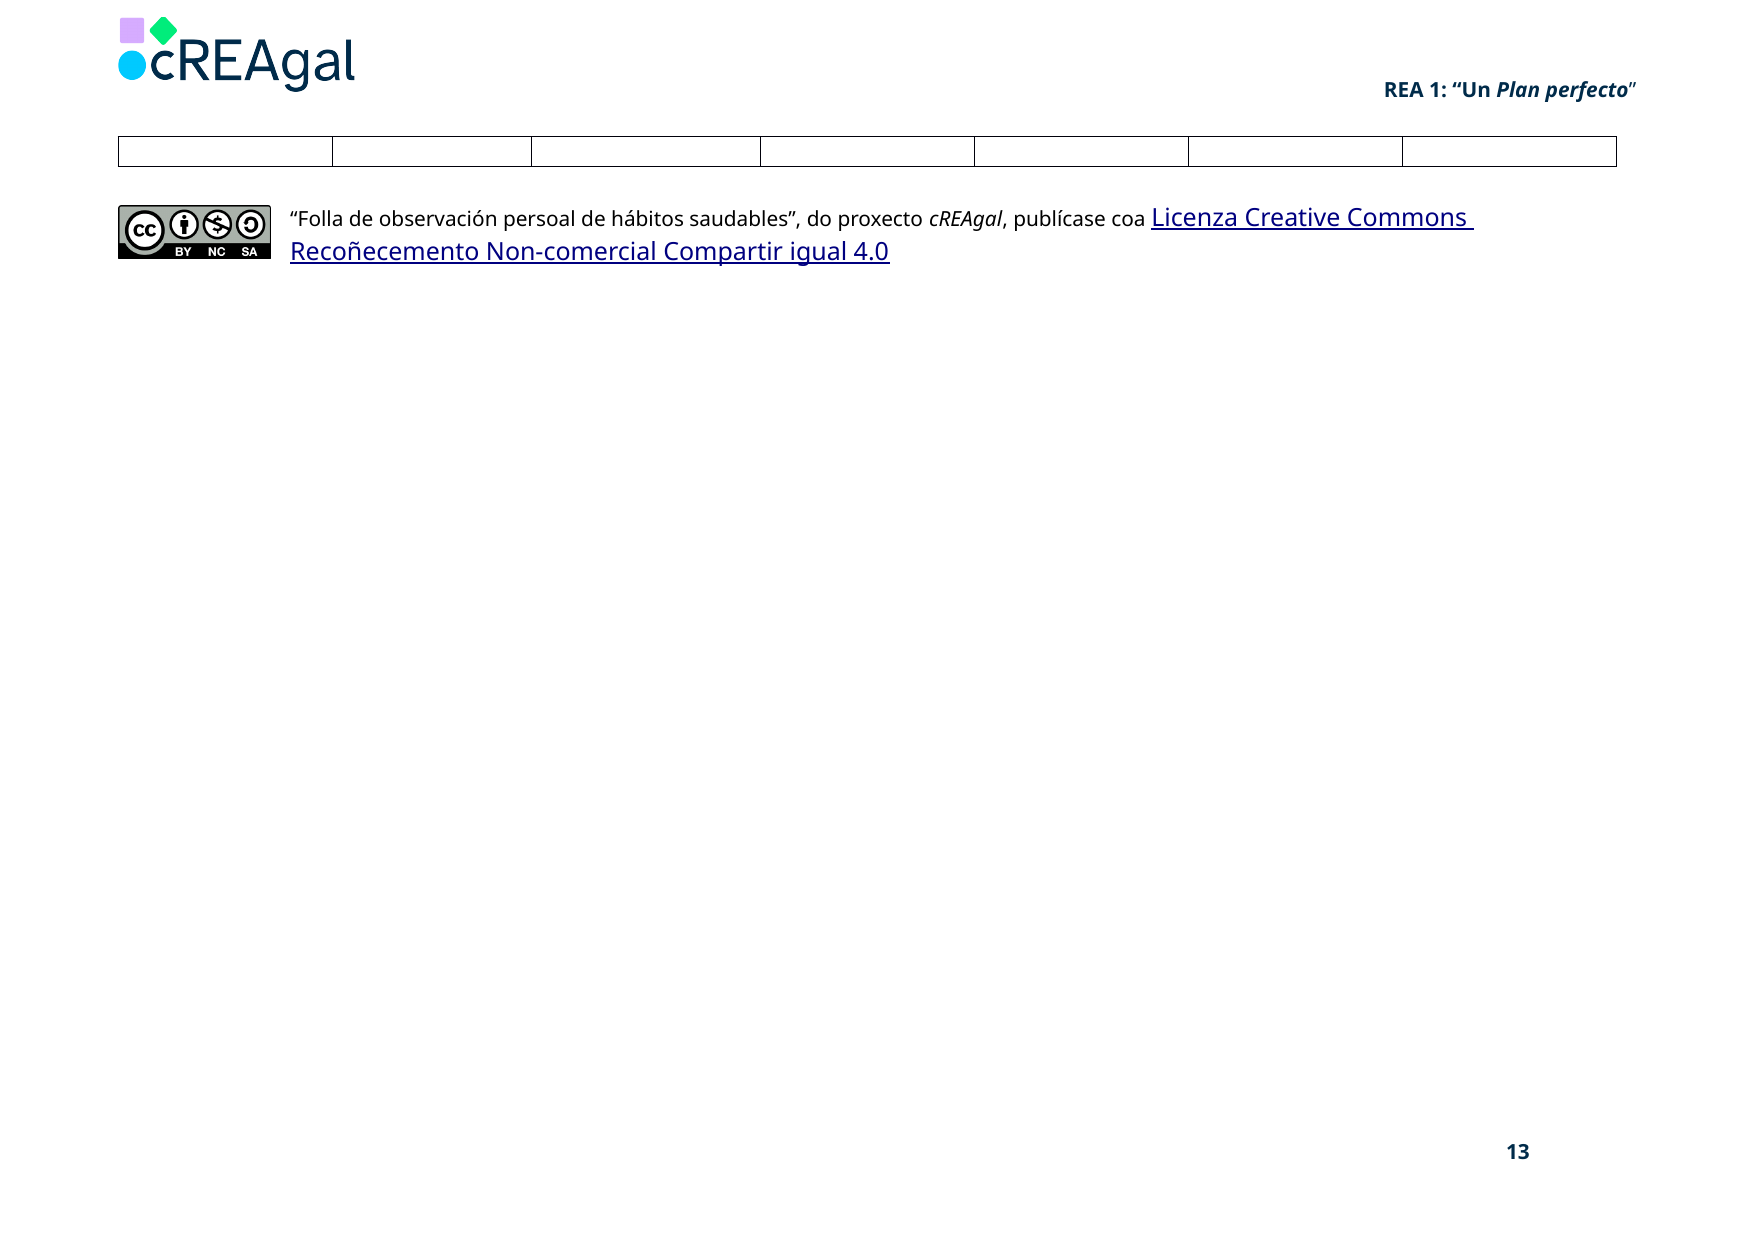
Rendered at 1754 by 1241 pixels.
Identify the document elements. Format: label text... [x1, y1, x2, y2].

text “Folla de observación persoal de hábitos saudables”, do proxecto cREAgal, publícase coa Licenza Creative Commons Recoñecemento Non-comercial Compartir igual 4.0 [118, 199, 1636, 267]
picture [118, 205, 271, 259]
table_cell [1403, 137, 1616, 166]
table_cell [1189, 137, 1402, 166]
table_cell [761, 137, 974, 166]
table_cell [975, 137, 1188, 166]
table_cell [532, 137, 760, 166]
picture [118, 17, 355, 92]
table_cell [119, 137, 332, 166]
table_cell [333, 137, 531, 166]
